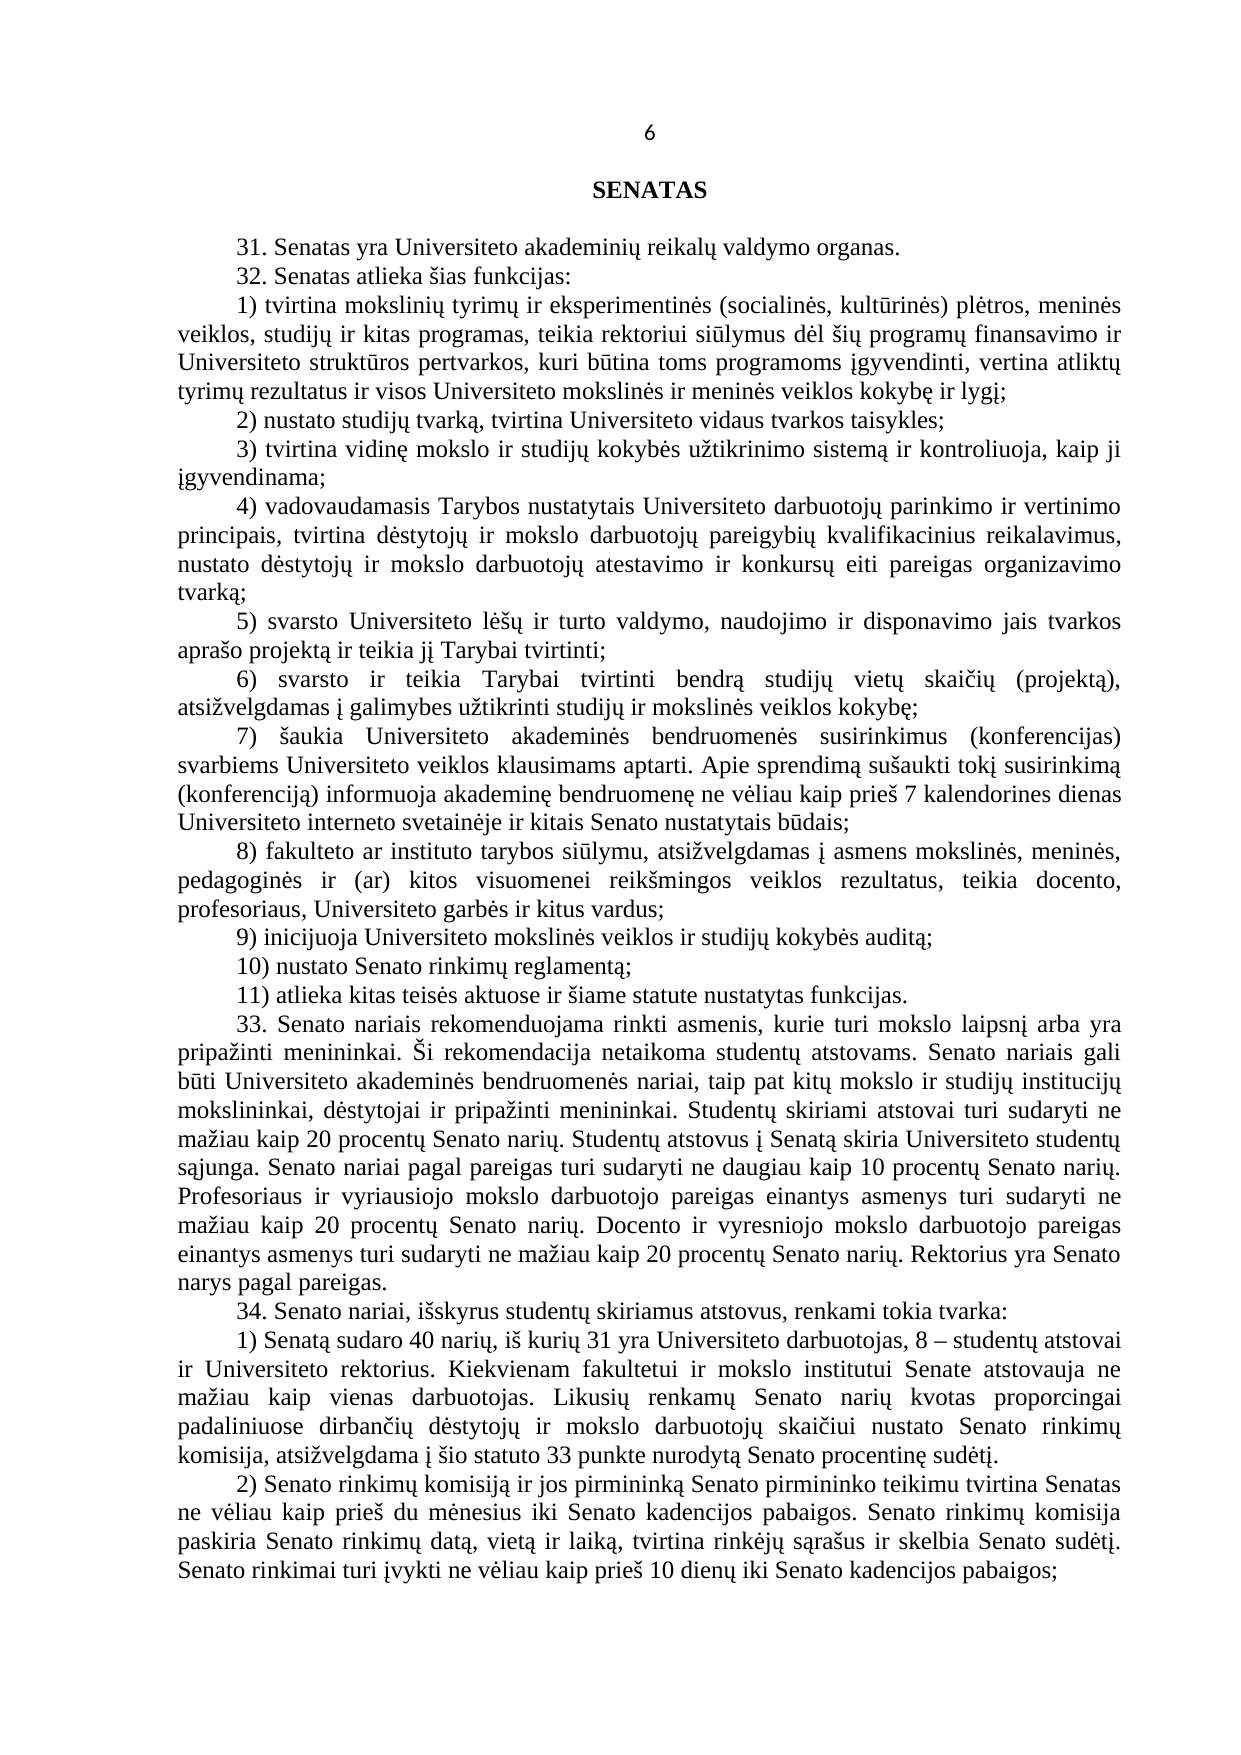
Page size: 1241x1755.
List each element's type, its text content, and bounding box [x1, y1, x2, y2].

text 3) tvirtina vidinę mokslo ir studijų kokybės užtikrinimo sistemą ir kontroliuoja, kaip ji įgyvendinama; [177, 434, 1122, 491]
text 34. Senato nariai, išskyrus studentų skiriamus atstovus, renkami tokia tvarka: [177, 1296, 1122, 1325]
text SENATAS [177, 175, 1122, 204]
text 8) fakulteto ar instituto tarybos siūlymu, atsižvelgdamas į asmens mokslinės, meninės, pedagoginės ir (ar) kitos visuomenei reikšmingos veiklos rezultatus, teikia docento, profesoriaus, Universiteto garbės ir kitus vardus; [177, 836, 1122, 922]
text 32. Senatas atlieka šias funkcijas: [177, 261, 1122, 290]
text 10) nustato Senato rinkimų reglamentą; [177, 951, 1122, 980]
text 5) svarsto Universiteto lėšų ir turto valdymo, naudojimo ir disponavimo jais tvarkos aprašo projektą ir teikia jį Tarybai tvirtinti; [177, 606, 1122, 664]
text 1) tvirtina mokslinių tyrimų ir eksperimentinės (socialinės, kultūrinės) plėtros, meninės veiklos, studijų ir kitas programas, teikia rektoriui siūlymus dėl šių programų finansavimo ir Universiteto struktūros pertvarkos, kuri būtina toms programoms įgyvendinti, vertina atliktų tyrimų rezultatus ir visos Universiteto mokslinės ir meninės veiklos kokybę ir lygį; [177, 290, 1122, 405]
text 6) svarsto ir teikia Tarybai tvirtinti bendrą studijų vietų skaičių (projektą), atsižvelgdamas į galimybes užtikrinti studijų ir mokslinės veiklos kokybę; [177, 664, 1122, 721]
text 9) inicijuoja Universiteto mokslinės veiklos ir studijų kokybės auditą; [177, 922, 1122, 951]
text 11) atlieka kitas teisės aktuose ir šiame statute nustatytas funkcijas. [177, 980, 1122, 1009]
text 2) nustato studijų tvarką, tvirtina Universiteto vidaus tvarkos taisykles; [177, 405, 1122, 434]
text 31. Senatas yra Universiteto akademinių reikalų valdymo organas. [177, 232, 1122, 261]
text 2) Senato rinkimų komisiją ir jos pirmininką Senato pirmininko teikimu tvirtina Senatas ne vėliau kaip prieš du mėnesius iki Senato kadencijos pabaigos. Senato rinkimų komisija paskiria Senato rinkimų datą, vietą ir laiką, tvirtina rinkėjų sąrašus ir skelbia Senato sudėtį. Senato rinkimai turi įvykti ne vėliau kaip prieš 10 dienų iki Senato kadencijos pabaigos; [177, 1469, 1122, 1584]
text 7) šaukia Universiteto akademinės bendruomenės susirinkimus (konferencijas) svarbiems Universiteto veiklos klausimams aptarti. Apie sprendimą sušaukti tokį susirinkimą (konferenciją) informuoja akademinę bendruomenę ne vėliau kaip prieš 7 kalendorines dienas Universiteto interneto svetainėje ir kitais Senato nustatytais būdais; [177, 721, 1122, 836]
text 4) vadovaudamasis Tarybos nustatytais Universiteto darbuotojų parinkimo ir vertinimo principais, tvirtina dėstytojų ir mokslo darbuotojų pareigybių kvalifikacinius reikalavimus, nustato dėstytojų ir mokslo darbuotojų atestavimo ir konkursų eiti pareigas organizavimo tvarką; [177, 491, 1122, 606]
text 33. Senato nariais rekomenduojama rinkti asmenis, kurie turi mokslo laipsnį arba yra pripažinti menininkai. Ši rekomendacija netaikoma studentų atstovams. Senato nariais gali būti Universiteto akademinės bendruomenės nariai, taip pat kitų mokslo ir studijų institucijų mokslininkai, dėstytojai ir pripažinti menininkai. Studentų skiriami atstovai turi sudaryti ne mažiau kaip 20 procentų Senato narių. Studentų atstovus į Senatą skiria Universiteto studentų sąjunga. Senato nariai pagal pareigas turi sudaryti ne daugiau kaip 10 procentų Senato narių. Profesoriaus ir vyriausiojo mokslo darbuotojo pareigas einantys asmenys turi sudaryti ne mažiau kaip 20 procentų Senato narių. Docento ir vyresniojo mokslo darbuotojo pareigas einantys asmenys turi sudaryti ne mažiau kaip 20 procentų Senato narių. Rektorius yra Senato narys pagal pareigas. [177, 1009, 1122, 1296]
text 1) Senatą sudaro 40 narių, iš kurių 31 yra Universiteto darbuotojas, 8 – studentų atstovai ir Universiteto rektorius. Kiekvienam fakultetui ir mokslo institutui Senate atstovauja ne mažiau kaip vienas darbuotojas. Likusių renkamų Senato narių kvotas proporcingai padaliniuose dirbančių dėstytojų ir mokslo darbuotojų skaičiui nustato Senato rinkimų komisija, atsižvelgdama į šio statuto 33 punkte nurodytą Senato procentinę sudėtį. [177, 1325, 1122, 1469]
